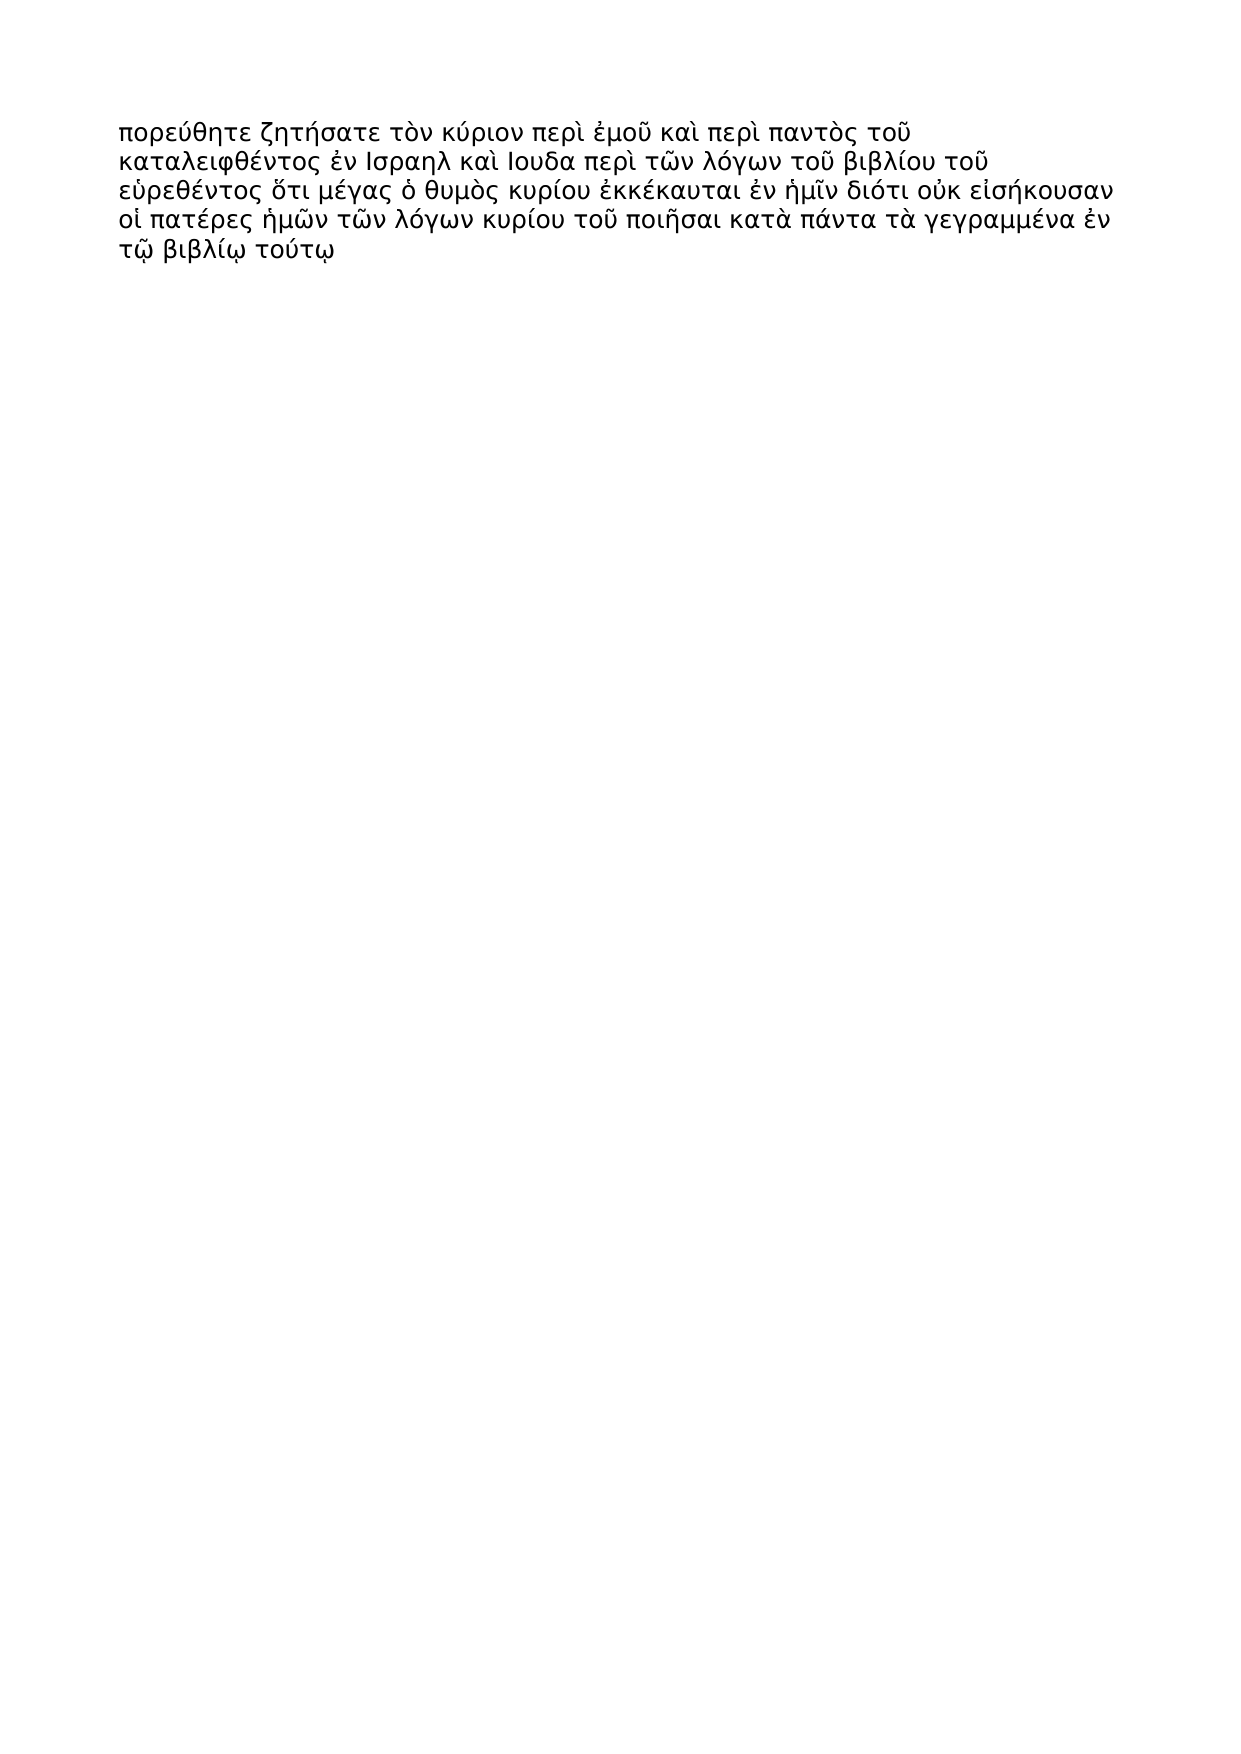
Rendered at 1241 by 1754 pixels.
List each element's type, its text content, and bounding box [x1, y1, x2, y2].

text πορεύθητε ζητήσατε τὸν κύριον περὶ ἐμοῦ καὶ περὶ παντὸς τοῦ καταλειφθέντος ἐν Ισραηλ καὶ Ιουδα περὶ τῶν λόγων τοῦ βιβλίου τοῦ εὑρεθέντος ὅτι μέγας ὁ θυμὸς κυρίου ἐκκέκαυται ἐν ἡμῖν διότι οὐκ εἰσήκουσαν οἱ πατέρες ἡμῶν τῶν λόγων κυρίου τοῦ ποιῆσαι κατὰ πάντα τὰ γεγραμμένα ἐν τῷ βιβλίῳ τούτῳ [118, 118, 1122, 264]
